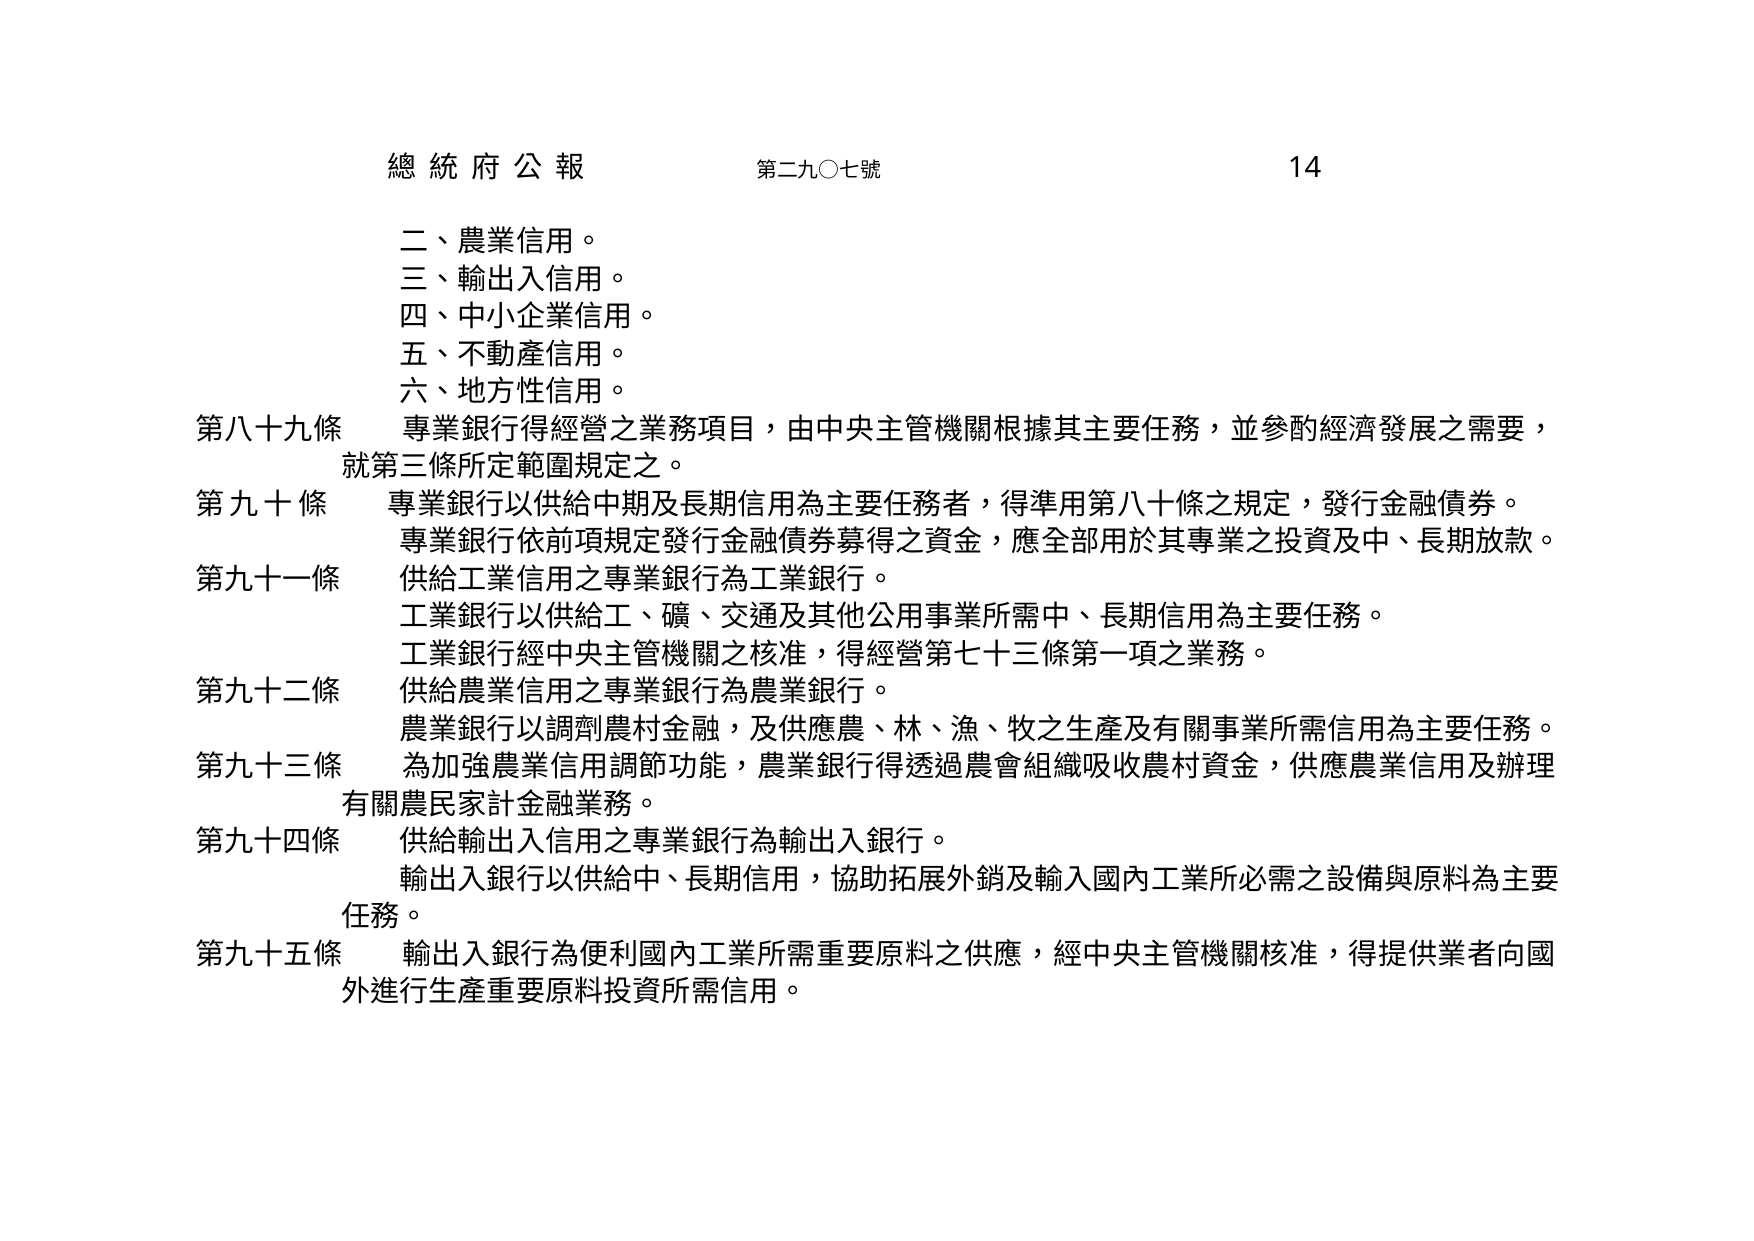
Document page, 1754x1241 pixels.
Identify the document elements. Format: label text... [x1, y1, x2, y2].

text 專業銀行依前項規定發行金融債券募得之資金，應全部用於其專業之投資及中、長期放款。 [341, 522, 1559, 559]
text 三、輸出入信用。 [399, 259, 1559, 297]
text 工業銀行經中央主管機關之核准，得經營第七十三條第一項之業務。 [341, 634, 1559, 672]
text 輸出入銀行以供給中、長期信用，協助拓展外銷及輸入國內工業所必需之設備與原料為主要任務。 [341, 859, 1559, 934]
text 六、地方性信用。 [399, 372, 1559, 409]
text 第九十二條 供給農業信用之專業銀行為農業銀行。 [195, 672, 1559, 709]
text 第八十九條 專業銀行得經營之業務項目，由中央主管機關根據其主要任務，並參酌經濟發展之需要，就第三條所定範圍規定之。 [195, 409, 1559, 484]
text 二、農業信用。 [399, 222, 1559, 259]
text 工業銀行以供給工、礦、交通及其他公用事業所需中、長期信用為主要任務。 [341, 597, 1559, 634]
text 第九十五條 輸出入銀行為便利國內工業所需重要原料之供應，經中央主管機關核准，得提供業者向國外進行生產重要原料投資所需信用。 [195, 934, 1559, 1009]
text 農業銀行以調劑農村金融，及供應農、林、漁、牧之生產及有關事業所需信用為主要任務。 [341, 709, 1559, 747]
text 第九十四條 供給輸出入信用之專業銀行為輸出入銀行。 [195, 822, 1559, 859]
text 四、中小企業信用。 [399, 297, 1559, 334]
text 五、不動產信用。 [399, 334, 1559, 372]
text 第九十一條 供給工業信用之專業銀行為工業銀行。 [195, 559, 1559, 597]
text 第九十三條 為加強農業信用調節功能，農業銀行得透過農會組織吸收農村資金，供應農業信用及辦理有關農民家計金融業務。 [195, 747, 1559, 822]
text 第九十條 專業銀行以供給中期及長期信用為主要任務者，得準用第八十條之規定，發行金融債券。 [195, 484, 1559, 522]
